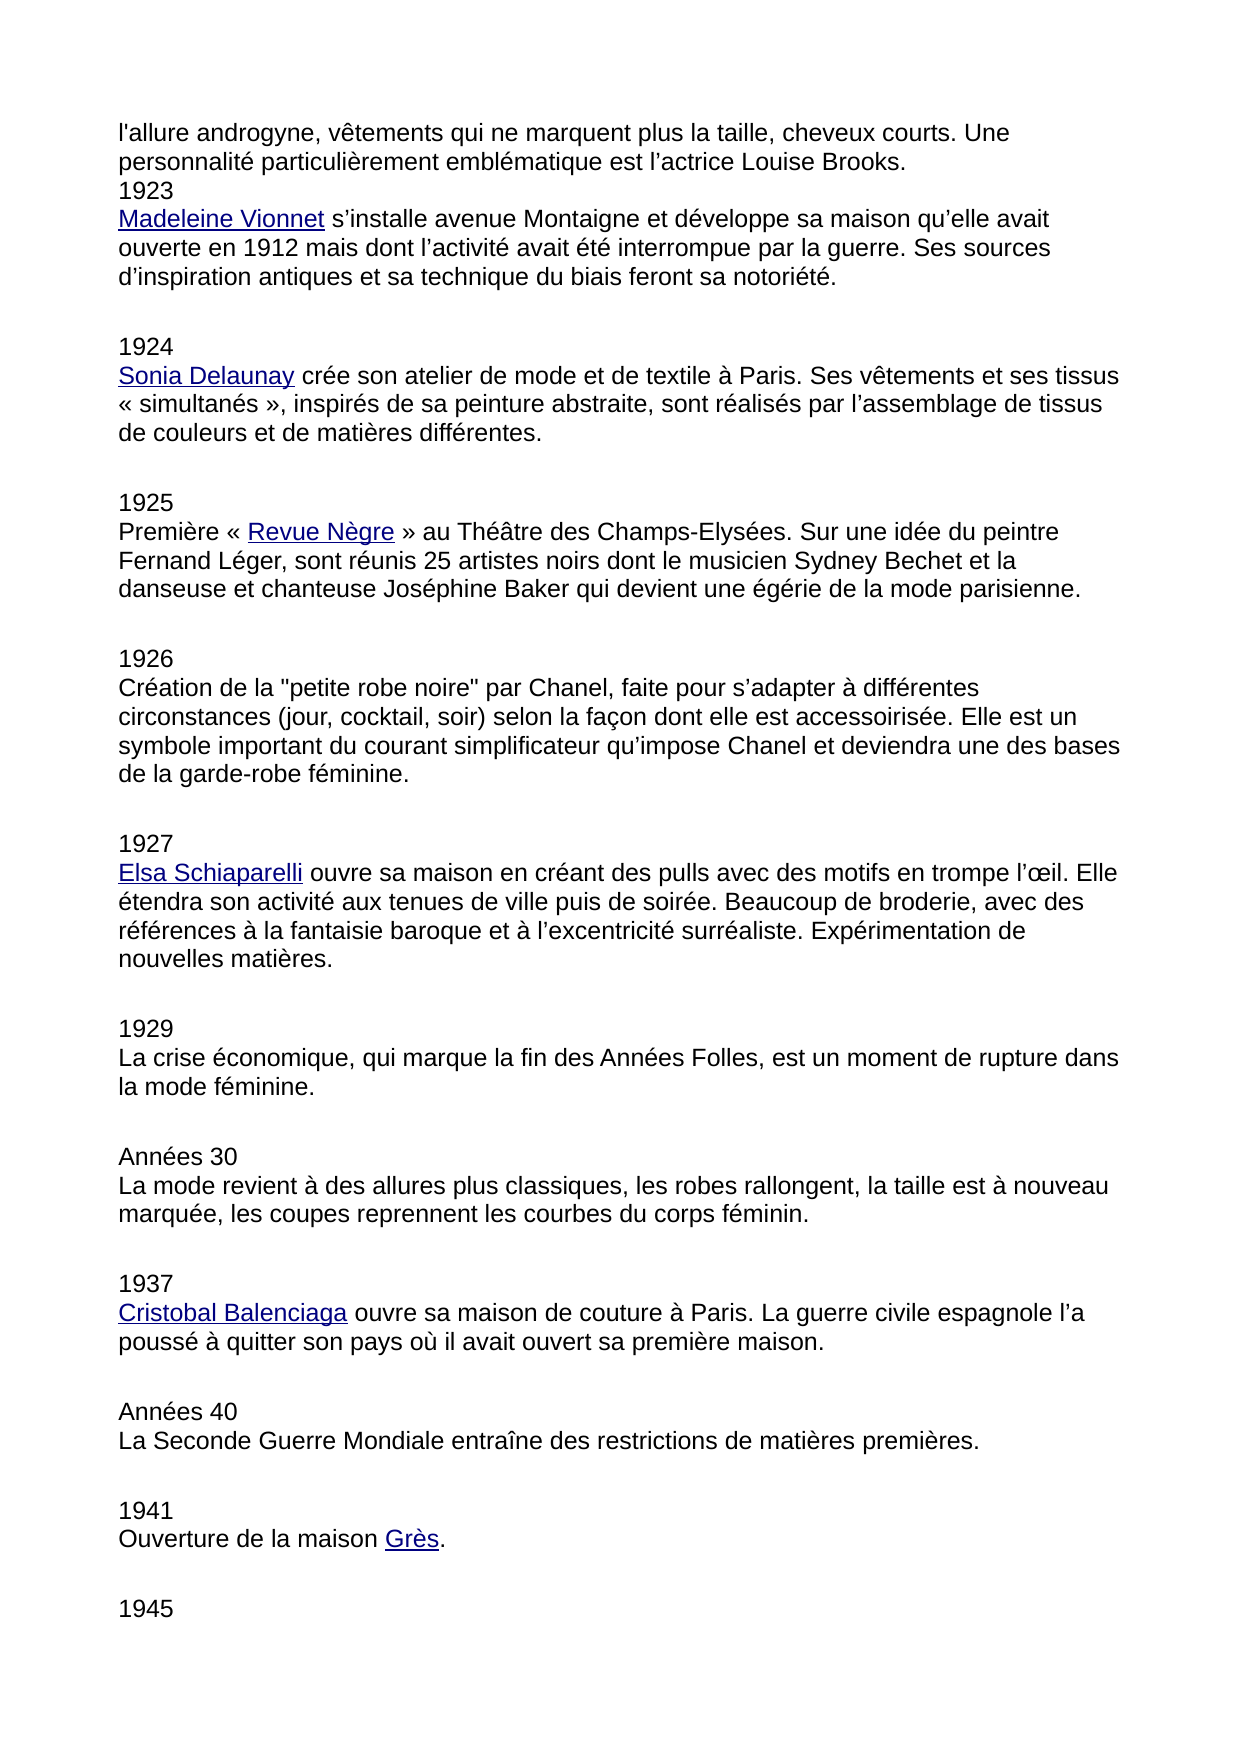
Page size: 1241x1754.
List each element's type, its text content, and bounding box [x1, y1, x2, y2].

text Années 30 La mode revient à des allures plus classiques, les robes rallongent, la taille est à nouveau marquée, les coupes reprennent les courbes du corps féminin. [118, 1113, 1122, 1228]
text 1945 [118, 1566, 1122, 1623]
text 1937 Cristobal Balenciaga ouvre sa maison de couture à Paris. La guerre civile espagnole l’a poussé à quitter son pays où il avait ouvert sa première maison. [118, 1241, 1122, 1356]
text l'allure androgyne, vêtements qui ne marquent plus la taille, cheveux courts. Une personnalité particulièrement emblématique est l’actrice Louise Brooks. 1923 Madeleine Vionnet s’installe avenue Montaigne et développe sa maison qu’elle avait ouverte en 1912 mais dont l’activité avait été interrompue par la guerre. Ses sources d’inspiration antiques et sa technique du biais feront sa notoriété. [118, 118, 1122, 291]
text 1929 La crise économique, qui marque la fin des Années Folles, est un moment de rupture dans la mode féminine. [118, 986, 1122, 1101]
text 1925 Première « Revue Nègre » au Théâtre des Champs-Elysées. Sur une idée du peintre Fernand Léger, sont réunis 25 artistes noirs dont le musicien Sydney Bechet et la danseuse et chanteuse Joséphine Baker qui devient une égérie de la mode parisienne. [118, 459, 1122, 603]
text 1941 Ouverture de la maison Grès. [118, 1467, 1122, 1553]
text 1926 Création de la "petite robe noire" par Chanel, faite pour s’adapter à différentes circonstances (jour, cocktail, soir) selon la façon dont elle est accessoirisée. Elle est un symbole important du courant simplificateur qu’impose Chanel et deviendra une des bases de la garde-robe féminine. [118, 616, 1122, 788]
text 1927 Elsa Schiaparelli ouvre sa maison en créant des pulls avec des motifs en trompe l’œil. Elle étendra son activité aux tenues de ville puis de soirée. Beaucoup de broderie, avec des références à la fantaisie baroque et à l’excentricité surréaliste. Expérimentation de nouvelles matières. [118, 801, 1122, 973]
text 1924 Sonia Delaunay crée son atelier de mode et de textile à Paris. Ses vêtements et ses tissus « simultanés », inspirés de sa peinture abstraite, sont réalisés par l’assemblage de tissus de couleurs et de matières différentes. [118, 303, 1122, 447]
text Années 40 La Seconde Guerre Mondiale entraîne des restrictions de matières premières. [118, 1368, 1122, 1454]
